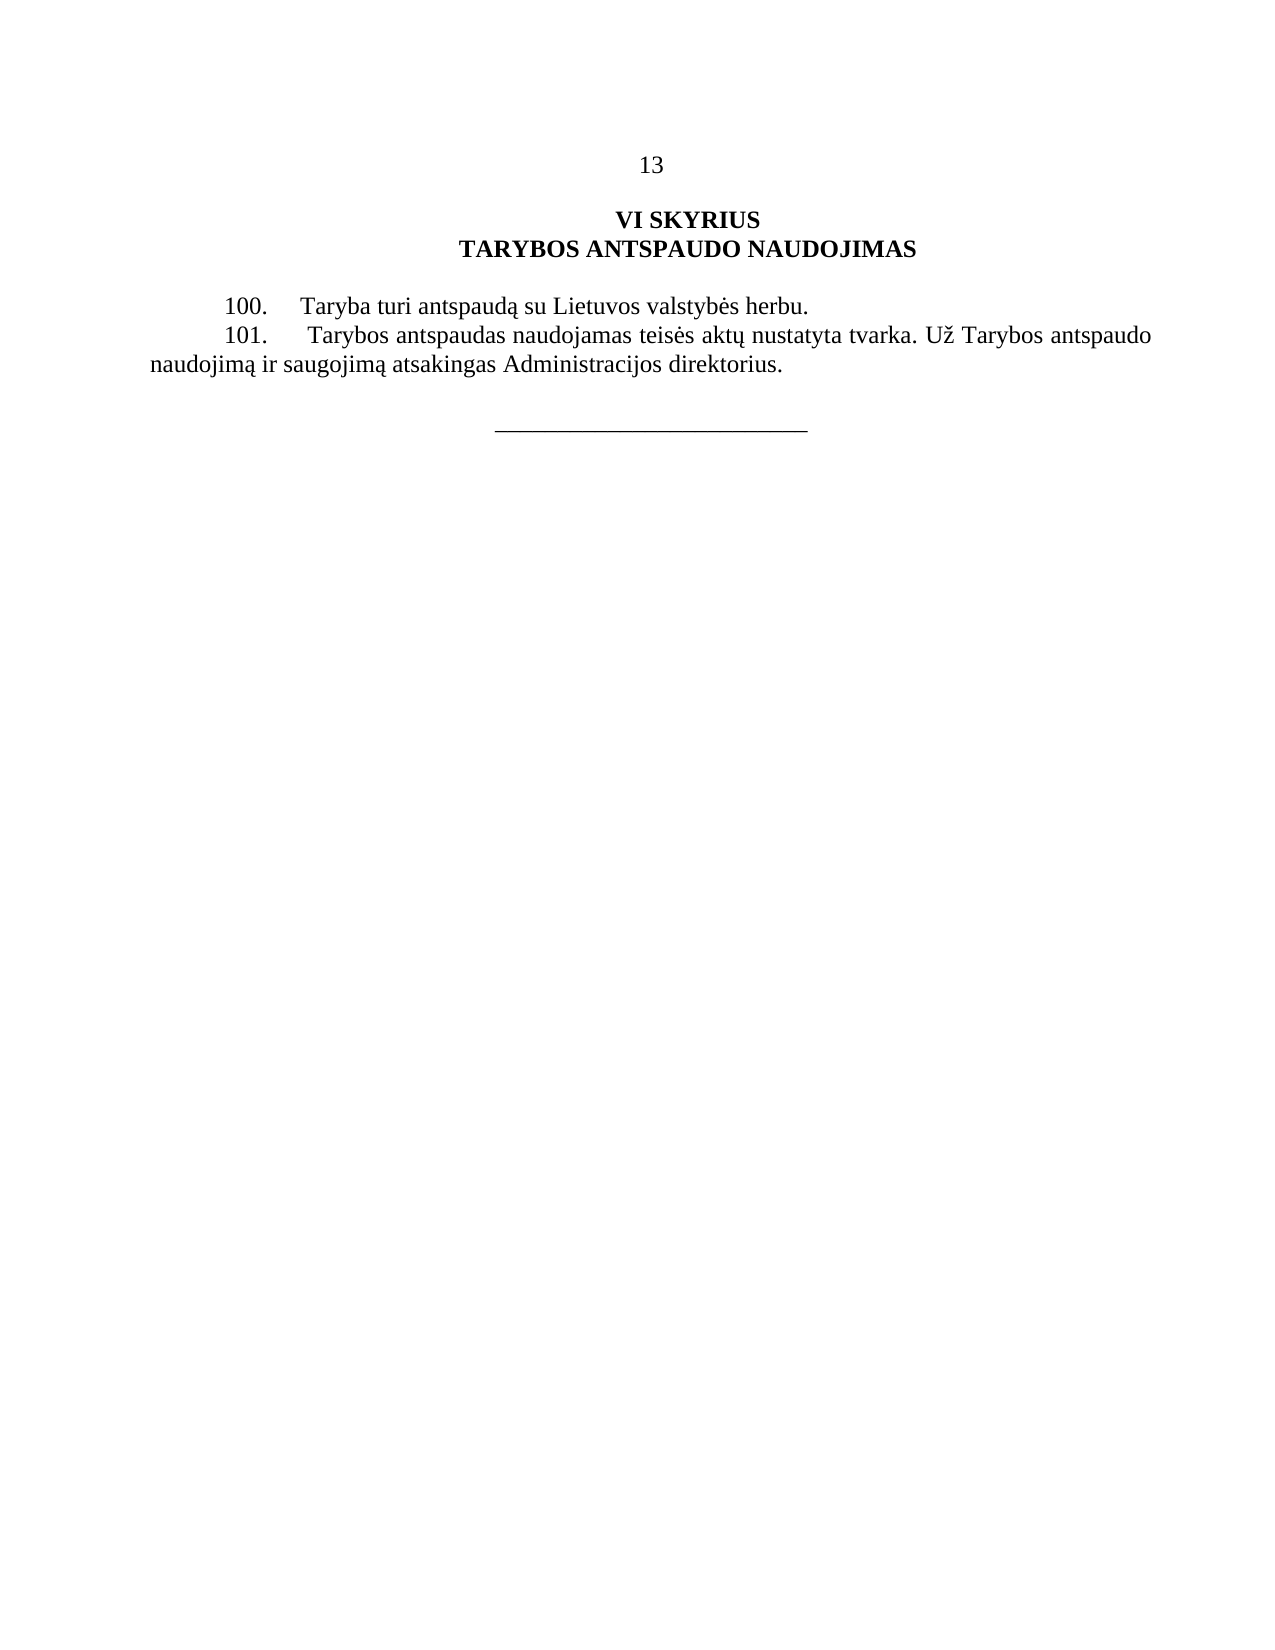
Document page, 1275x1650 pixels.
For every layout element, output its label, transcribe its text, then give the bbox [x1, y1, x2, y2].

text 100. Taryba turi antspaudą su Lietuvos valstybės herbu. [150, 291, 1152, 320]
text _________________________ [150, 406, 1152, 435]
text 101. Tarybos antspaudas naudojamas teisės aktų nustatyta tvarka. Už Tarybos antspaudo naudojimą ir saugojimą atsakingas Administracijos direktorius. [150, 320, 1152, 378]
text VI SKYRIUS [150, 205, 1152, 234]
text TARYBOS ANTSPAUDO NAUDOJIMAS [150, 234, 1152, 263]
